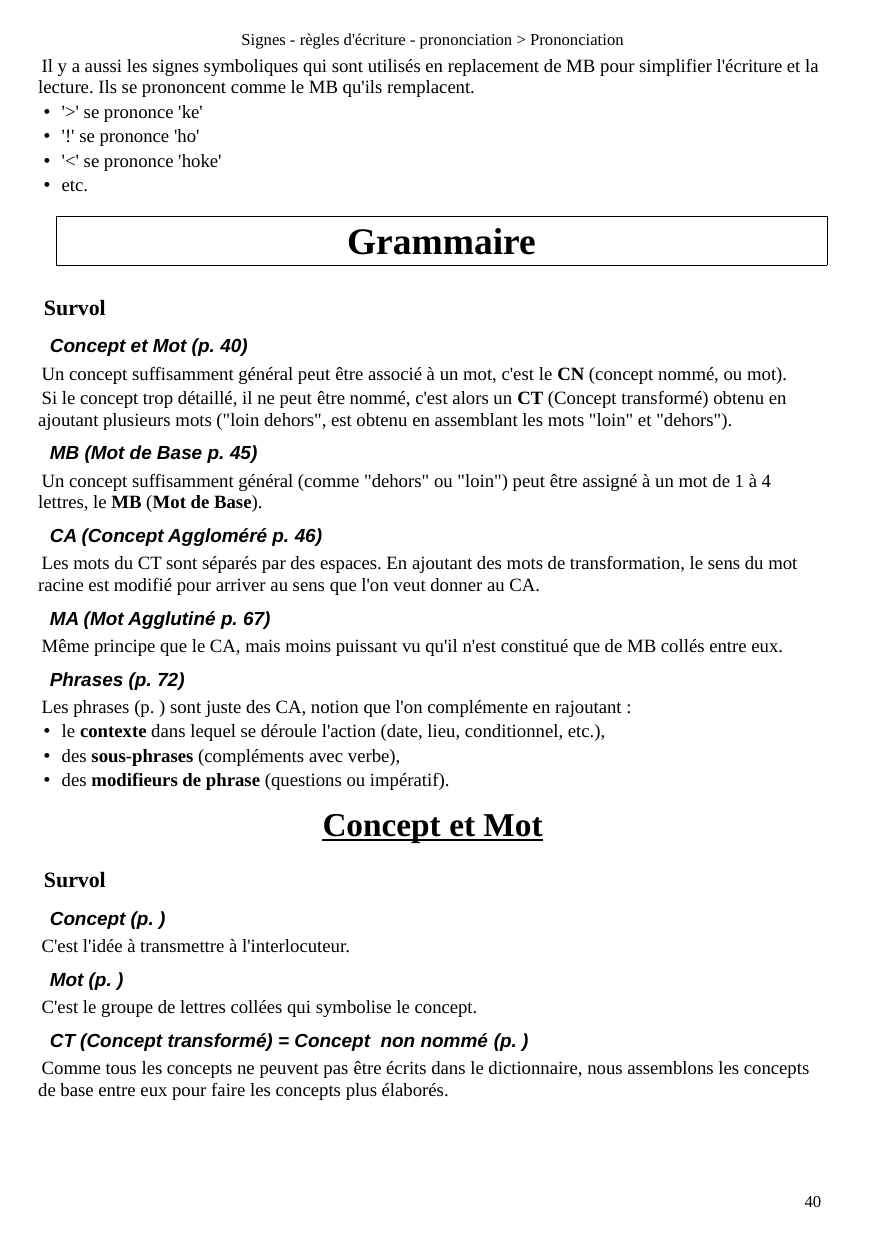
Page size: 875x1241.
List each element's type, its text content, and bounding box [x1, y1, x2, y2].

subtitle Concept et Mot (p. 40) [49, 335, 827, 357]
text Les phrases (p. ) sont juste des CA, notion que l'on complémente en rajoutant : [38, 696, 827, 717]
text Même principe que le CA, mais moins puissant vu qu'il n'est constitué que de MB collés entre eux. [38, 635, 827, 656]
text Si le concept trop détaillé, il ne peut être nommé, c'est alors un CT (Concept transformé) obtenu en ajoutant plusieurs mots ("loin dehors", est obtenu en assemblant les mots "loin" et "dehors"). [38, 387, 827, 430]
list '<' se prononce 'hoke' [44, 149, 827, 171]
text C'est l'idée à transmettre à l'interlocuteur. [38, 935, 827, 957]
text Comme tous les concepts ne peuvent pas être écrits dans le dictionnaire, nous assemblons les concepts de base entre eux pour faire les concepts plus élaborés. [38, 1057, 827, 1100]
list le contexte dans lequel se déroule l'action (date, lieu, conditionnel, etc.), [44, 720, 827, 742]
subtitle Concept (p. ) [49, 907, 827, 929]
list etc. [44, 174, 827, 196]
subtitle CA (Concept Aggloméré p. 46) [49, 524, 827, 546]
text Un concept suffisamment général (comme "dehors" ou "loin") peut être assigné à un mot de 1 à 4 lettres, le MB (Mot de Base). [38, 470, 827, 513]
subtitle Concept et Mot [38, 806, 827, 844]
subtitle Survol [44, 867, 827, 893]
text Un concept suffisamment général peut être associé à un mot, c'est le CN (concept nommé, ou mot). [38, 363, 827, 384]
list des modifieurs de phrase (questions ou impératif). [44, 769, 827, 791]
text C'est le groupe de lettres collées qui symbolise le concept. [38, 996, 827, 1018]
text Les mots du CT sont séparés par des espaces. En ajoutant des mots de transformation, le sens du mot racine est modifié pour arriver au sens que l'on veut donner au CA. [38, 552, 827, 595]
list des sous-phrases (compléments avec verbe), [44, 745, 827, 766]
list '!' se prononce 'ho' [44, 125, 827, 147]
subtitle MA (Mot Agglutiné p. 67) [49, 607, 827, 629]
subtitle Mot (p. ) [49, 968, 827, 990]
list '>' se prononce 'ke' [44, 101, 827, 122]
subtitle Grammaire [57, 217, 827, 265]
subtitle MB (Mot de Base p. 45) [49, 442, 827, 464]
subtitle Phrases (p. 72) [49, 668, 827, 690]
text Il y a aussi les signes symboliques qui sont utilisés en replacement de MB pour simplifier l'écriture et la lecture. Ils se prononcent comme le MB qu'ils remplacent. [38, 54, 827, 98]
subtitle CT (Concept transformé) = Concept non nommé (p. ) [49, 1029, 827, 1051]
subtitle Survol [44, 295, 827, 320]
